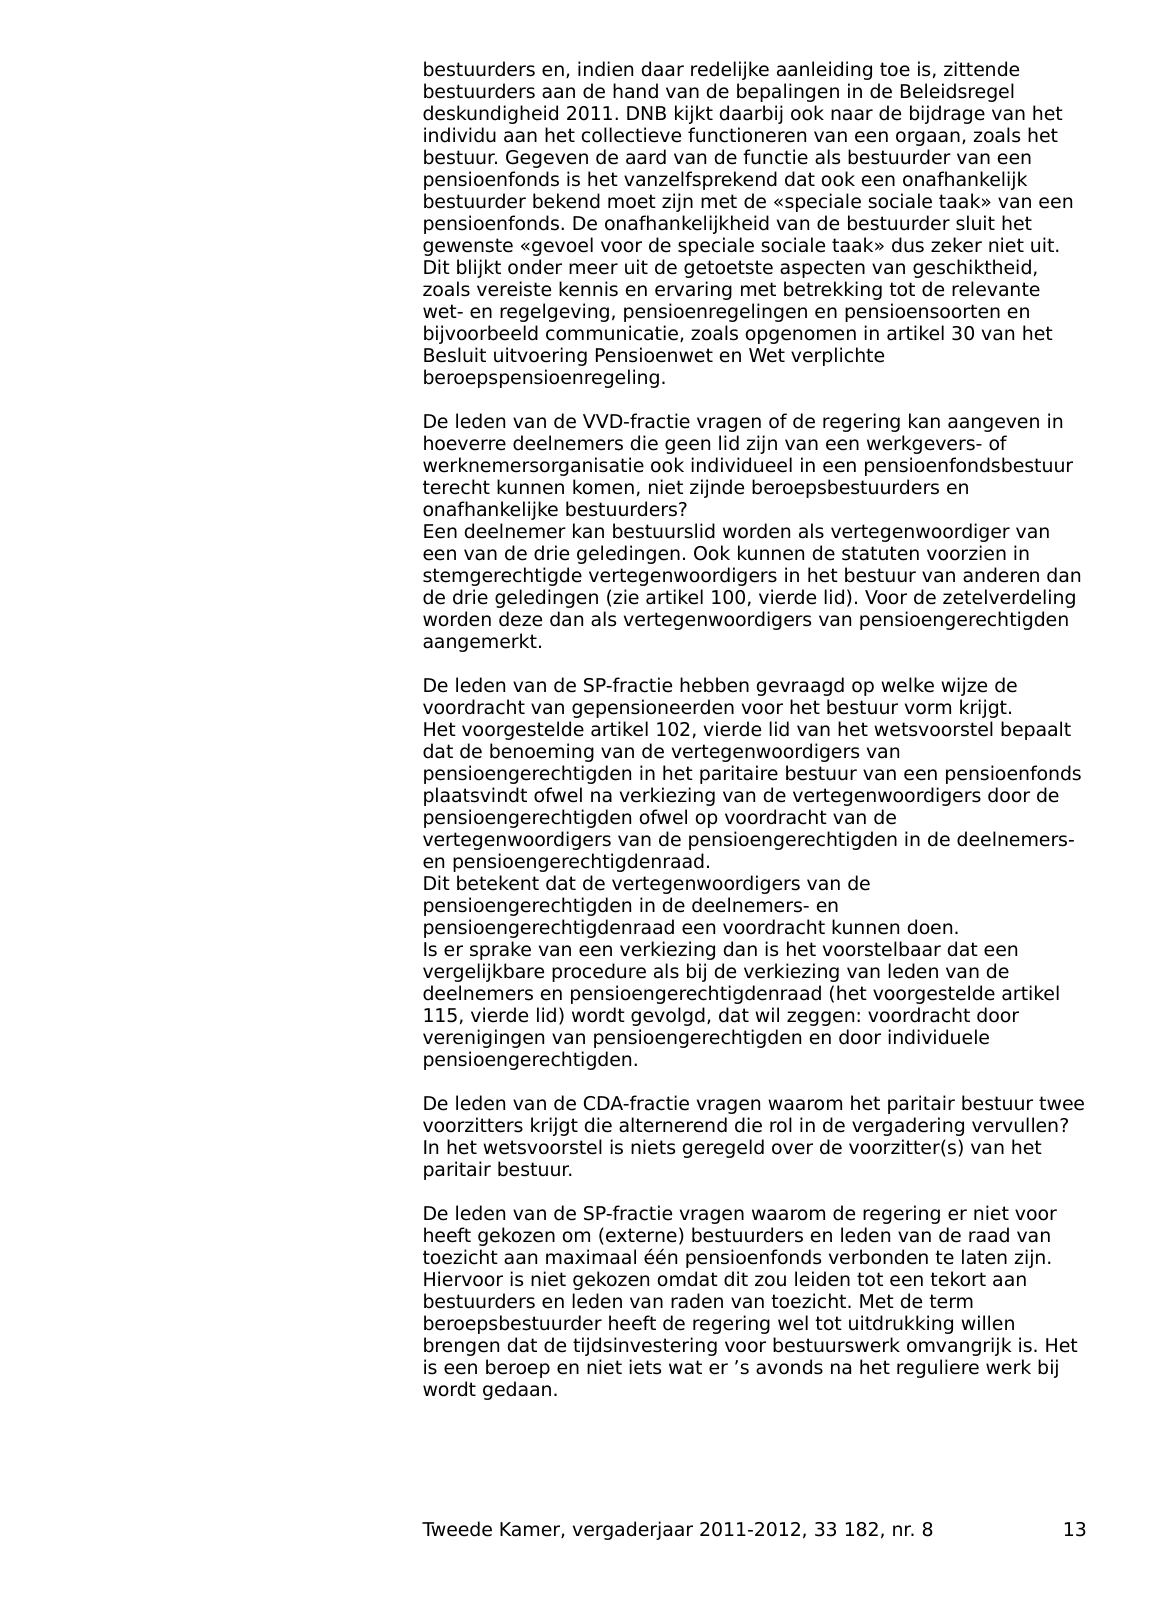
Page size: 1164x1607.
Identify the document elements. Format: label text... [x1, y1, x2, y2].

text Het voorgestelde artikel 102, vierde lid van het wetsvoorstel bepaalt dat de benoeming van de vertegenwoordigers van pensioengerechtigden in het paritaire bestuur van een pensioenfonds plaatsvindt ofwel na verkiezing van de vertegenwoordigers door de pensioengerechtigden ofwel op voordracht van de vertegenwoordigers van de pensioengerechtigden in de deelnemers- en pensioengerechtigdenraad. [422, 719, 1087, 873]
text In het wetsvoorstel is niets geregeld over de voorzitter(s) van het paritair bestuur. [422, 1137, 1087, 1181]
text Dit betekent dat de vertegenwoordigers van de pensioengerechtigden in de deelnemers- en pensioengerechtigdenraad een voordracht kunnen doen. [422, 873, 1087, 939]
text De leden van de VVD-fractie vragen of de regering kan aangeven in hoeverre deelnemers die geen lid zijn van een werkgevers- of werknemersorganisatie ook individueel in een pensioenfondsbestuur terecht kunnen komen, niet zijnde beroepsbestuurders en onafhankelijke bestuurders? [422, 411, 1087, 521]
text Een deelnemer kan bestuurslid worden als vertegenwoordiger van een van de drie geledingen. Ook kunnen de statuten voorzien in stemgerechtigde vertegenwoordigers in het bestuur van anderen dan de drie geledingen (zie artikel 100, vierde lid). Voor de zetelverdeling worden deze dan als vertegenwoordigers van pensioengerechtigden aangemerkt. [422, 521, 1087, 653]
text bestuurders en, indien daar redelijke aanleiding toe is, zittende bestuurders aan de hand van de bepalingen in de Beleidsregel deskundigheid 2011. DNB kijkt daarbij ook naar de bijdrage van het individu aan het collectieve functioneren van een orgaan, zoals het bestuur. Gegeven de aard van de functie als bestuurder van een pensioenfonds is het vanzelfsprekend dat ook een onafhankelijk bestuurder bekend moet zijn met de «speciale sociale taak» van een pensioenfonds. De onafhankelijkheid van de bestuurder sluit het gewenste «gevoel voor de speciale sociale taak» dus zeker niet uit. Dit blijkt onder meer uit de getoetste aspecten van geschiktheid, zoals vereiste kennis en ervaring met betrekking tot de relevante wet- en regelgeving, pensioenregelingen en pensioensoorten en bijvoorbeeld communicatie, zoals opgenomen in artikel 30 van het Besluit uitvoering Pensioenwet en Wet verplichte beroepspensioenregeling. [422, 59, 1087, 389]
text De leden van de SP-fractie vragen waarom de regering er niet voor heeft gekozen om (externe) bestuurders en leden van de raad van toezicht aan maximaal één pensioenfonds verbonden te laten zijn. [422, 1203, 1087, 1269]
text Hiervoor is niet gekozen omdat dit zou leiden tot een tekort aan bestuurders en leden van raden van toezicht. Met de term beroepsbestuurder heeft de regering wel tot uitdrukking willen brengen dat de tijdsinvestering voor bestuurswerk omvangrijk is. Het is een beroep en niet iets wat er ’s avonds na het reguliere werk bij wordt gedaan. [422, 1269, 1087, 1401]
text Is er sprake van een verkiezing dan is het voorstelbaar dat een vergelijkbare procedure als bij de verkiezing van leden van de deelnemers en pensioengerechtigdenraad (het voorgestelde artikel 115, vierde lid) wordt gevolgd, dat wil zeggen: voordracht door verenigingen van pensioengerechtigden en door individuele pensioengerechtigden. [422, 939, 1087, 1071]
text De leden van de SP-fractie hebben gevraagd op welke wijze de voordracht van gepensioneerden voor het bestuur vorm krijgt. [422, 675, 1087, 719]
text De leden van de CDA-fractie vragen waarom het paritair bestuur twee voorzitters krijgt die alternerend die rol in de vergadering vervullen? [422, 1093, 1087, 1137]
